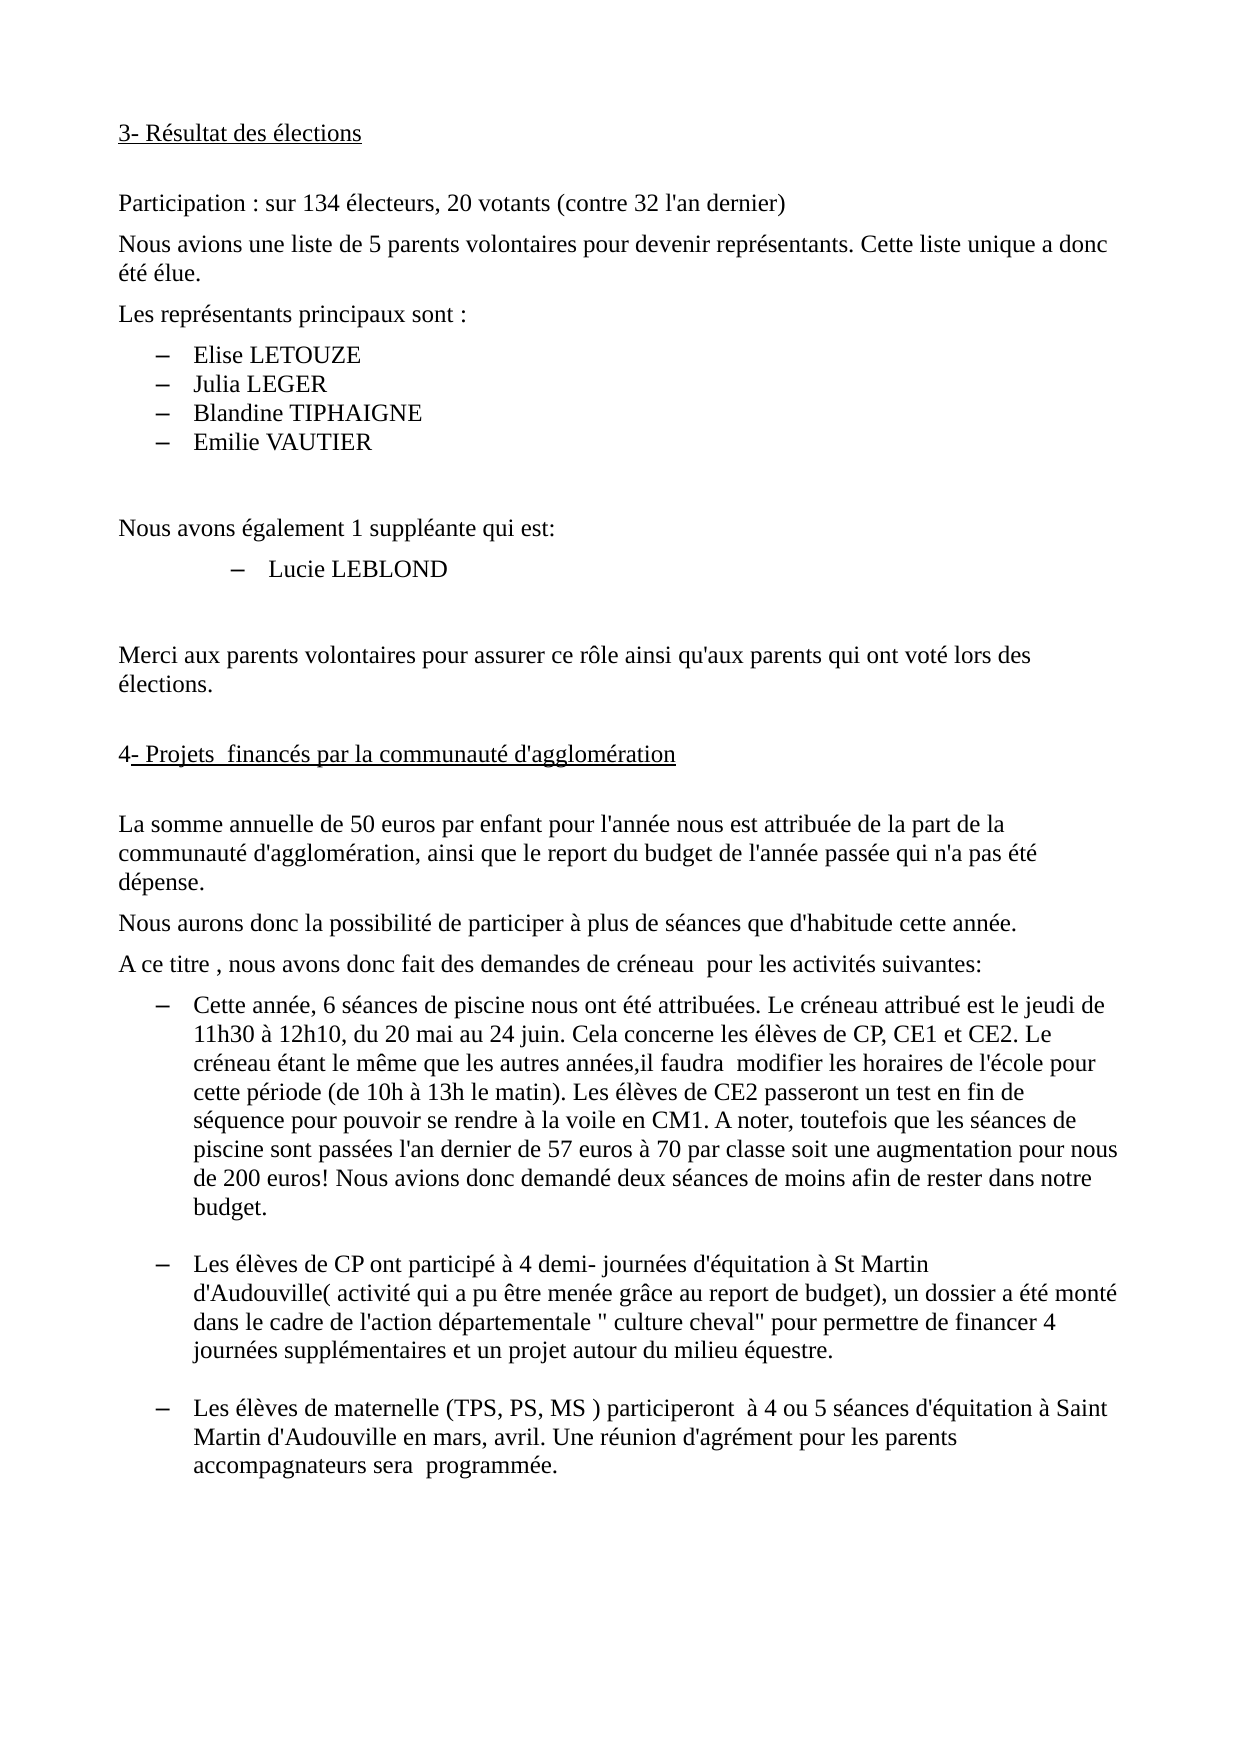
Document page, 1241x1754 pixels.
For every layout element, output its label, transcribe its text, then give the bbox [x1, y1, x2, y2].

list Blandine TIPHAIGNE [156, 398, 1122, 427]
list Julia LEGER [156, 369, 1122, 398]
list Les élèves de CP ont participé à 4 demi- journées d'équitation à St Martin d'Audouville( activité qui a pu être menée grâce au report de budget), un dossier a été monté dans le cadre de l'action départementale " culture cheval" pour permettre de financer 4 journées supplémentaires et un projet autour du milieu équestre. [156, 1249, 1122, 1364]
text La somme annuelle de 50 euros par enfant pour l'année nous est attribuée de la part de la communauté d'agglomération, ainsi que le report du budget de l'année passée qui n'a pas été dépense. [118, 809, 1122, 896]
text 3- Résultat des élections [118, 118, 1122, 147]
list Emilie VAUTIER [156, 427, 1122, 456]
list Les élèves de maternelle (TPS, PS, MS ) participeront à 4 ou 5 séances d'équitation à Saint Martin d'Audouville en mars, avril. Une réunion d'agrément pour les parents accompagnateurs sera programmée. [156, 1393, 1122, 1479]
text Nous avons également 1 suppléante qui est: [118, 513, 1122, 542]
text Nous aurons donc la possibilité de participer à plus de séances que d'habitude cette année. [118, 908, 1122, 937]
text A ce titre , nous avons donc fait des demandes de créneau pour les activités suivantes: [118, 949, 1122, 978]
text Merci aux parents volontaires pour assurer ce rôle ainsi qu'aux parents qui ont voté lors des élections. [118, 641, 1122, 698]
text 4- Projets financés par la communauté d'agglomération [118, 739, 1122, 768]
text Les représentants principaux sont : [118, 299, 1122, 328]
list Elise LETOUZE [156, 341, 1122, 369]
text Participation : sur 134 électeurs, 20 votants (contre 32 l'an dernier) [118, 188, 1122, 217]
text Nous avions une liste de 5 parents volontaires pour devenir représentants. Cette liste unique a donc été élue. [118, 229, 1122, 287]
list Lucie LEBLOND [231, 554, 1122, 583]
list Cette année, 6 séances de piscine nous ont été attribuées. Le créneau attribué est le jeudi de 11h30 à 12h10, du 20 mai au 24 juin. Cela concerne les élèves de CP, CE1 et CE2. Le créneau étant le même que les autres années,il faudra modifier les horaires de l'école pour cette période (de 10h à 13h le matin). Les élèves de CE2 passeront un test en fin de séquence pour pouvoir se rendre à la voile en CM1. A noter, toutefois que les séances de piscine sont passées l'an dernier de 57 euros à 70 par classe soit une augmentation pour nous de 200 euros! Nous avions donc demandé deux séances de moins afin de rester dans notre budget. [156, 991, 1122, 1221]
